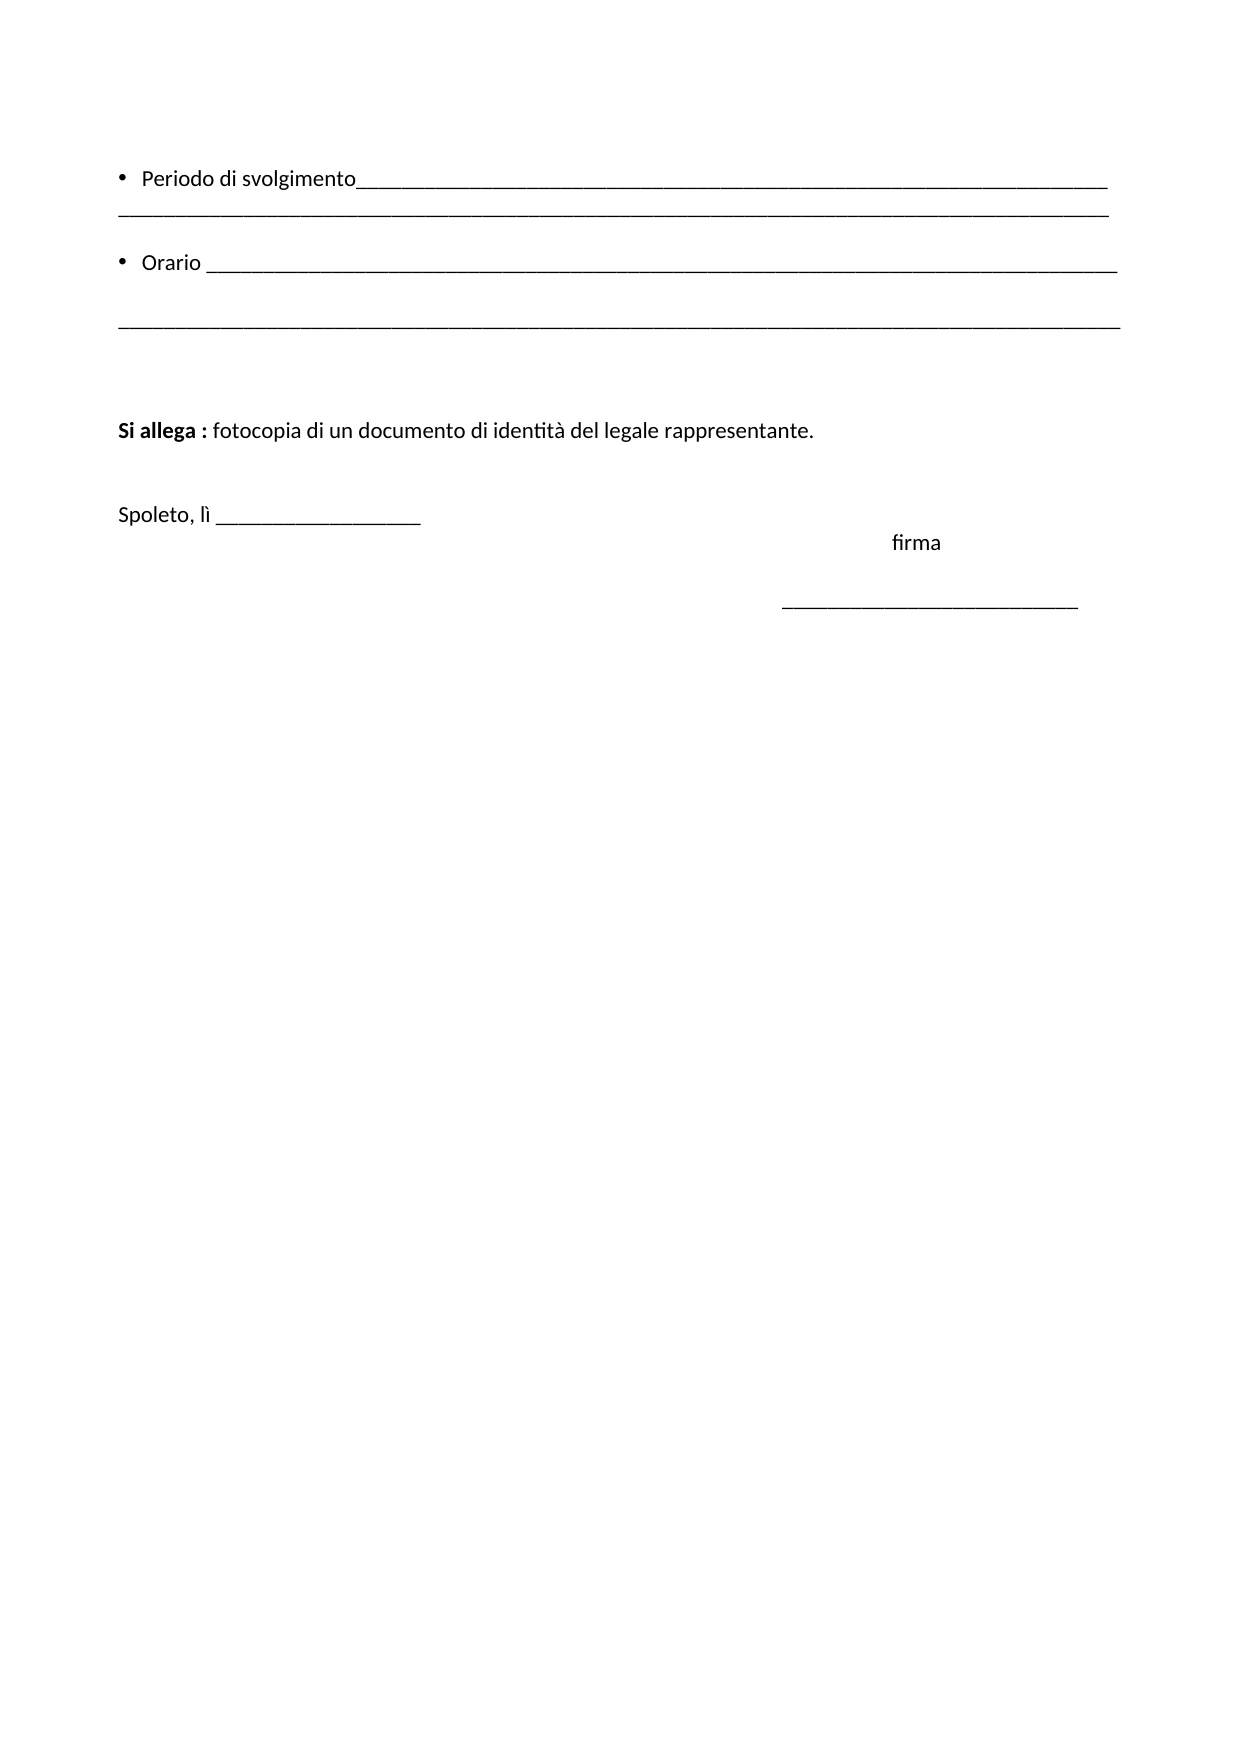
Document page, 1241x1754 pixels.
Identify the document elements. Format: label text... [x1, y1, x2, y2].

text _______________________________________________________________________________________ [118, 192, 1112, 220]
list ________________________________________________________________________________________ [118, 304, 1122, 332]
text __________________________ [118, 584, 1122, 612]
text Spoleto, lì __________________ [118, 500, 1122, 528]
list Periodo di svolgimento__________________________________________________________________ [118, 164, 1122, 192]
list Orario ________________________________________________________________________________ [118, 248, 1122, 276]
text Si allega : fotocopia di un documento di identità del legale rappresentante. [118, 416, 1122, 444]
text firma [118, 528, 1122, 556]
